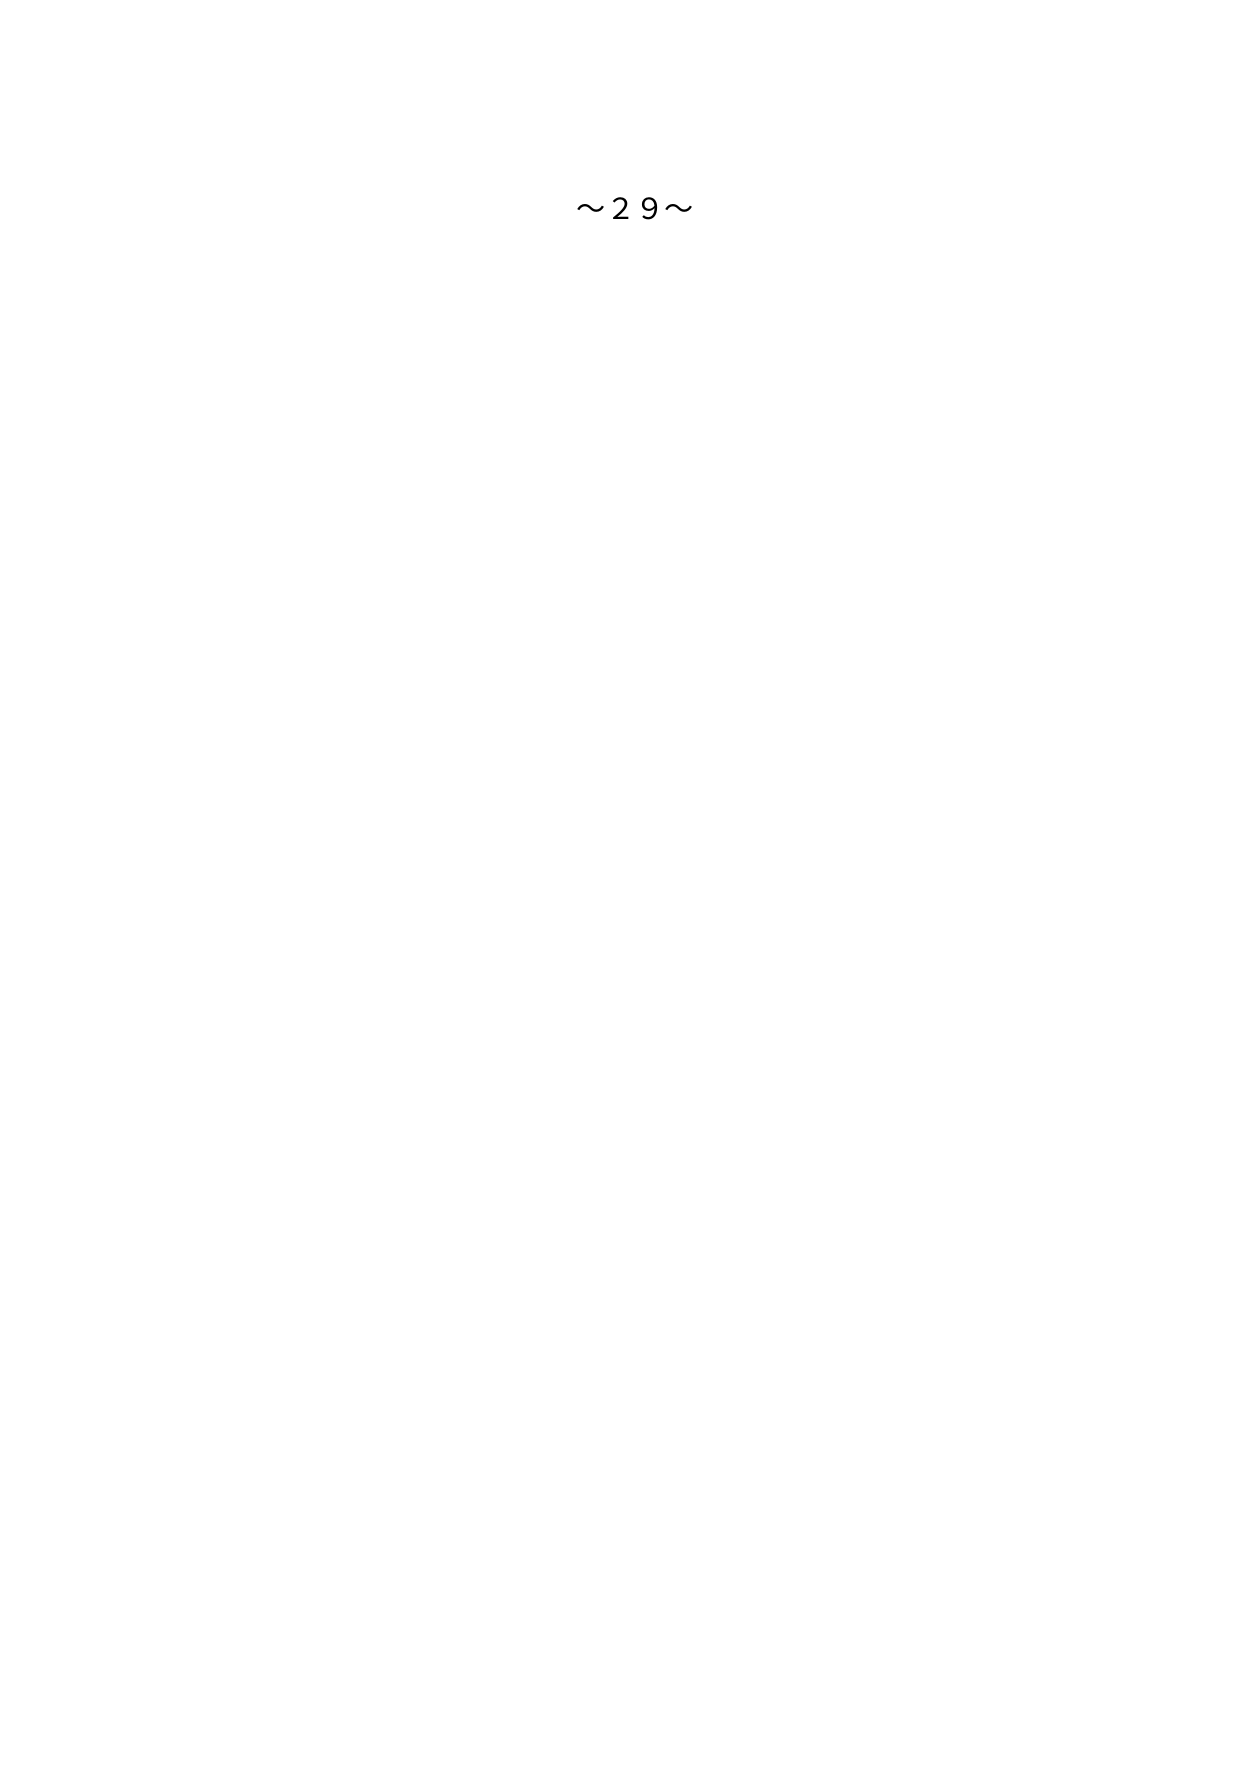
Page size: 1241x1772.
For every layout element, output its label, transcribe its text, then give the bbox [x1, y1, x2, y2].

text ～２９～ [88, 192, 1181, 226]
